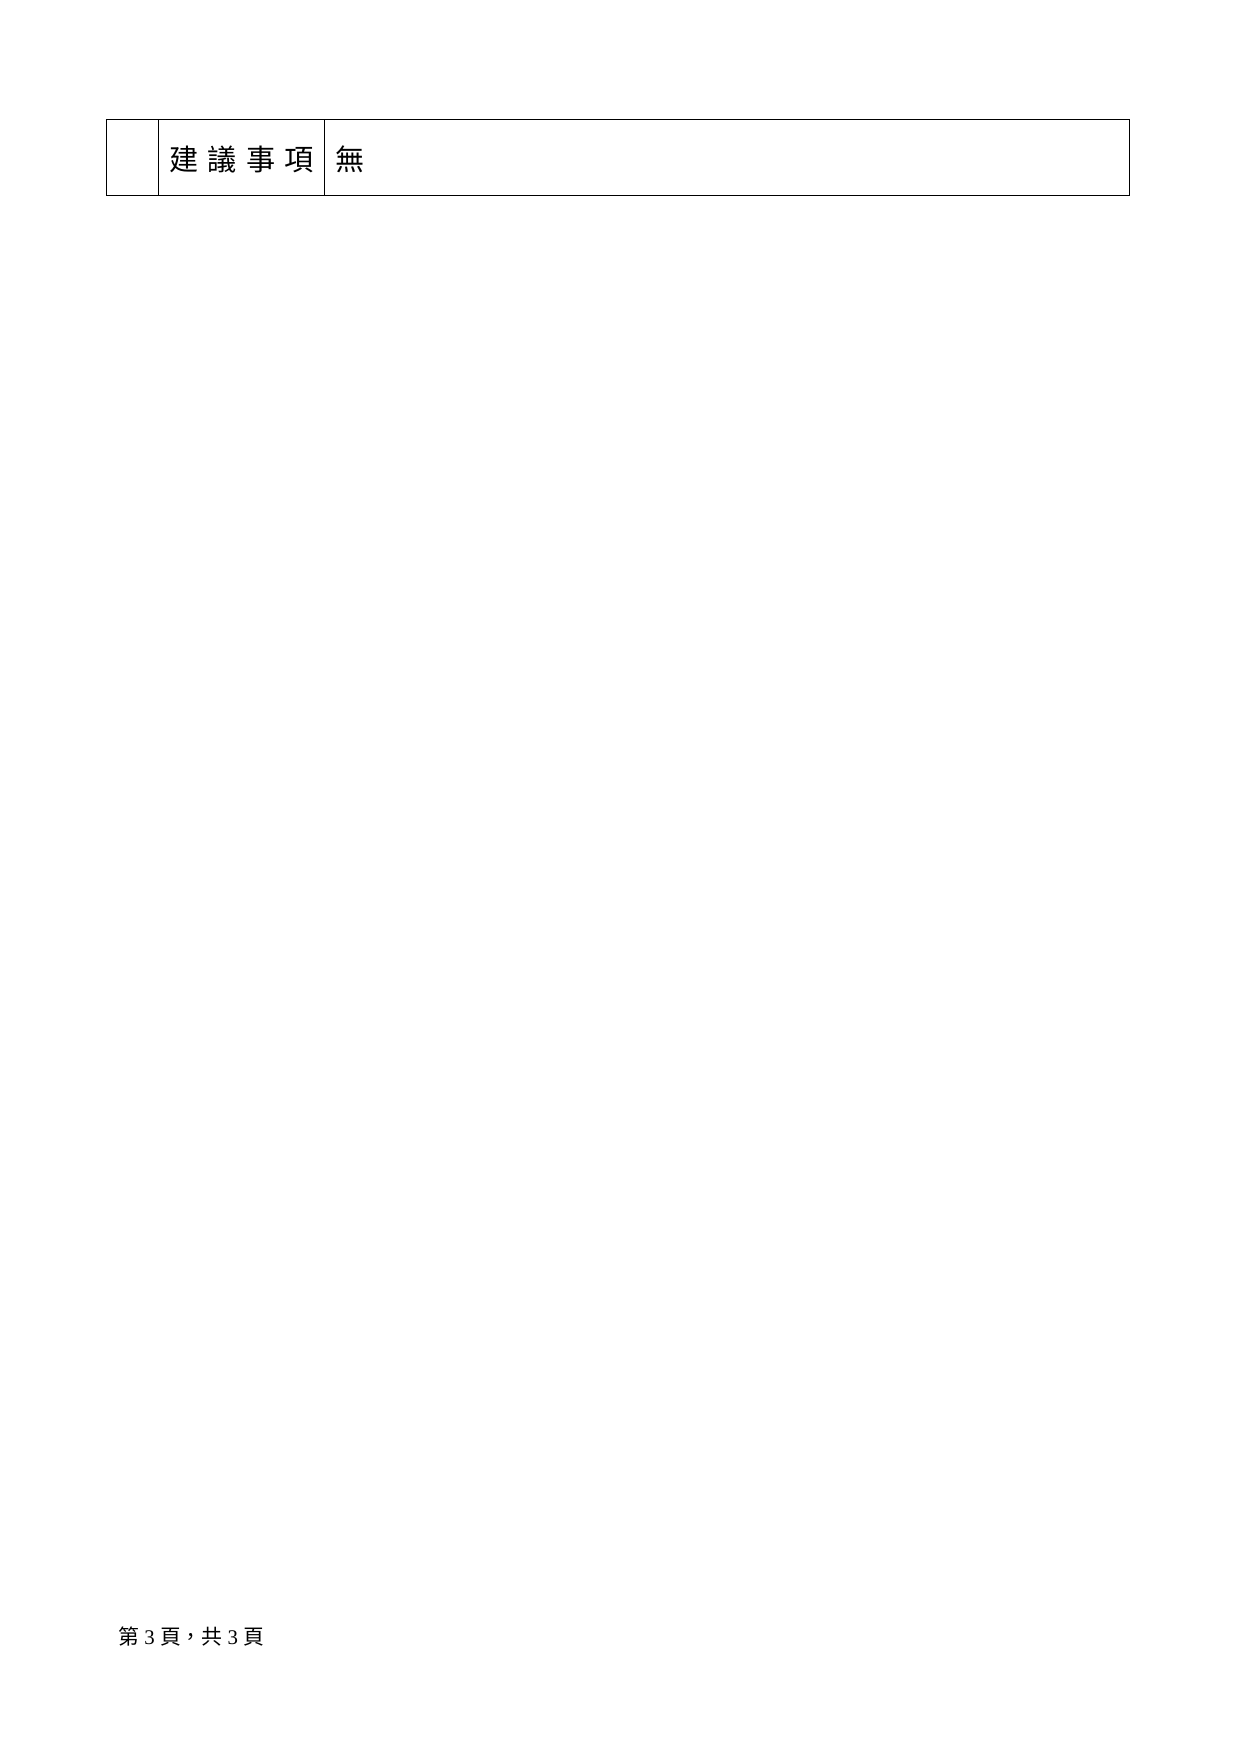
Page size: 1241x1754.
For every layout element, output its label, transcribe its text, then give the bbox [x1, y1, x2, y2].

table_cell 建議事項 [159, 120, 324, 195]
table_cell 無 [325, 120, 1129, 195]
table_cell [107, 120, 158, 195]
